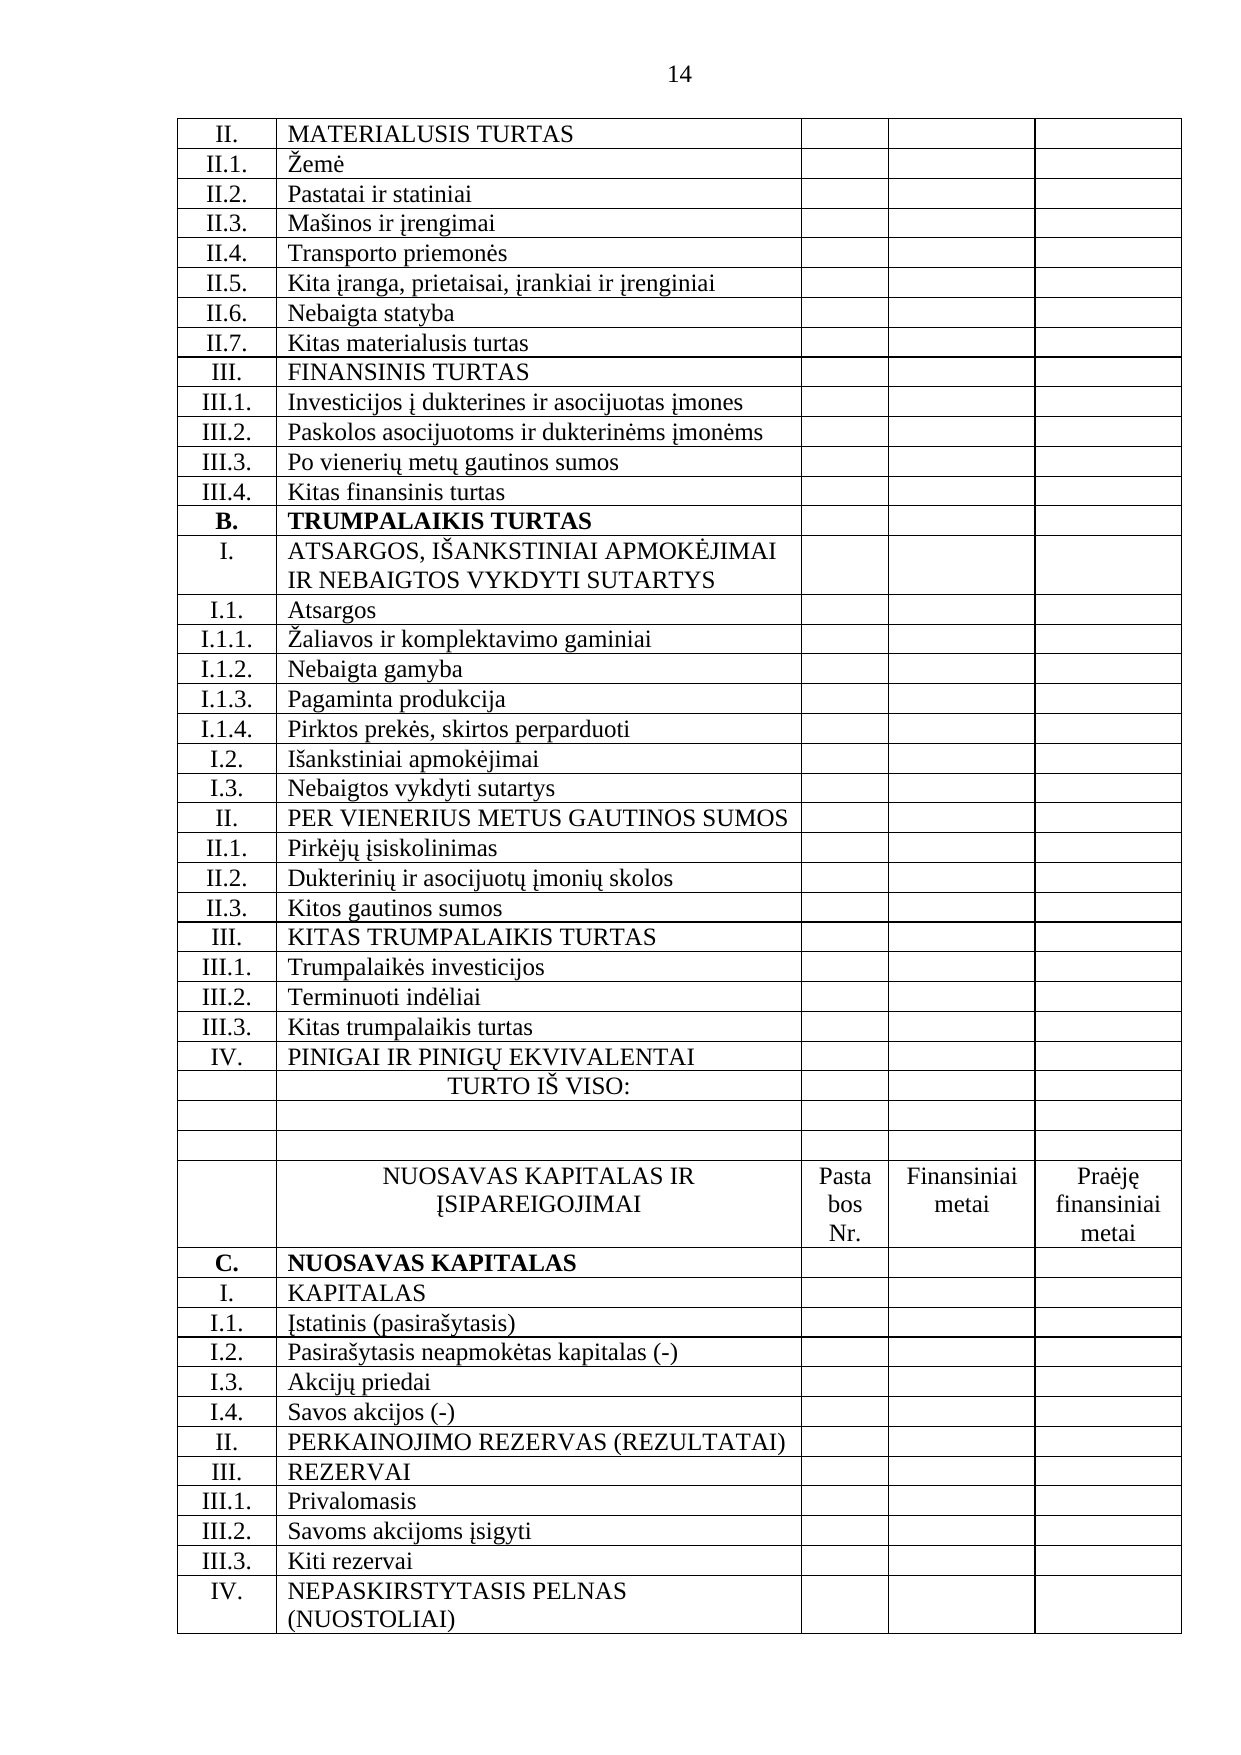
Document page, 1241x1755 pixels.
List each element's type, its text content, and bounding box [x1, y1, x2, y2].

table_cell [889, 863, 1034, 892]
table_cell [1036, 1457, 1181, 1485]
table_cell NUOSAVAS KAPITALAS IR ĮSIPAREIGOJIMAI [277, 1161, 801, 1247]
table_cell [277, 1101, 801, 1130]
table_cell [802, 863, 888, 892]
table_cell [1036, 536, 1181, 594]
table_cell III.3. [178, 1012, 276, 1041]
table_cell III.2. [178, 417, 276, 446]
table_cell [889, 358, 1034, 386]
table_cell III.3. [178, 447, 276, 476]
table_cell [802, 1457, 888, 1485]
table_cell Transporto priemonės [277, 238, 801, 267]
table_cell Išankstiniai apmokėjimai [277, 744, 801, 772]
table_cell [802, 417, 888, 446]
table_cell [889, 1248, 1034, 1277]
table_cell [1036, 119, 1181, 148]
table_cell [1036, 1516, 1181, 1545]
table_cell I.1.4. [178, 714, 276, 743]
table_cell [802, 833, 888, 862]
table_cell Nebaigtos vykdyti sutartys [277, 774, 801, 802]
table_cell [1036, 833, 1181, 862]
table_cell Kita įranga, prietaisai, įrankiai ir įrenginiai [277, 268, 801, 297]
table_cell IV. [178, 1042, 276, 1070]
table_cell II. [178, 803, 276, 832]
table_cell [1036, 654, 1181, 683]
table_cell [889, 1012, 1034, 1041]
table_cell [889, 952, 1034, 981]
table_cell [802, 149, 888, 178]
table_cell [1036, 1546, 1181, 1575]
table_cell [889, 1516, 1034, 1545]
table_cell [802, 1012, 888, 1041]
table_cell [1036, 863, 1181, 892]
table_cell [889, 536, 1034, 594]
table_cell [802, 1367, 888, 1396]
table_cell [1036, 477, 1181, 505]
table_cell II.5. [178, 268, 276, 297]
table_cell [178, 1161, 276, 1247]
table_cell [889, 893, 1034, 921]
table_cell [1036, 209, 1181, 237]
table_cell [889, 654, 1034, 683]
table_cell [889, 179, 1034, 207]
table_cell [1036, 358, 1181, 386]
table_cell III.4. [178, 477, 276, 505]
table_cell Kitas materialusis turtas [277, 328, 801, 356]
table_cell Pagaminta produkcija [277, 684, 801, 713]
table_cell [1036, 268, 1181, 297]
table_cell Kitas trumpalaikis turtas [277, 1012, 801, 1041]
table_cell II.2. [178, 863, 276, 892]
table_cell MATERIALUSIS TURTAS [277, 119, 801, 148]
table_cell Terminuoti indėliai [277, 982, 801, 1011]
table_cell [1036, 417, 1181, 446]
table_cell Nebaigta statyba [277, 298, 801, 327]
table_cell [802, 1576, 888, 1633]
table_cell Žaliavos ir komplektavimo gaminiai [277, 625, 801, 653]
table_cell [889, 1427, 1034, 1456]
table_cell [802, 179, 888, 207]
table_cell KITAS TRUMPALAIKIS TURTAS [277, 923, 801, 951]
table_cell II. [178, 119, 276, 148]
table_cell [802, 1071, 888, 1100]
table_cell [802, 268, 888, 297]
table_cell Pirktos prekės, skirtos perparduoti [277, 714, 801, 743]
table_cell Privalomasis [277, 1486, 801, 1515]
table_cell [1036, 893, 1181, 921]
table_cell [802, 1248, 888, 1277]
table_cell [889, 923, 1034, 951]
table_cell [802, 923, 888, 951]
table_cell [889, 684, 1034, 713]
table_cell [889, 238, 1034, 267]
table_cell [889, 803, 1034, 832]
table_cell [802, 1546, 888, 1575]
table_cell Praėję finansiniai metai [1036, 1161, 1181, 1247]
table_cell FINANSINIS TURTAS [277, 358, 801, 386]
table_cell [1036, 1367, 1181, 1396]
table_cell [889, 595, 1034, 623]
table_cell [802, 982, 888, 1011]
table_cell [802, 1042, 888, 1070]
table_cell Trumpalaikės investicijos [277, 952, 801, 981]
table_cell I.2. [178, 1338, 276, 1366]
table_cell [1036, 714, 1181, 743]
table_cell [802, 209, 888, 237]
table_cell [889, 1457, 1034, 1485]
table_cell [889, 744, 1034, 772]
table_cell ATSARGOS, IŠANKSTINIAI APMOKĖJIMAI IR NEBAIGTOS VYKDYTI SUTARTYS [277, 536, 801, 594]
table_cell II.3. [178, 893, 276, 921]
table_cell I.1.2. [178, 654, 276, 683]
table_cell KAPITALAS [277, 1278, 801, 1307]
table_cell I.3. [178, 1367, 276, 1396]
table_cell PER VIENERIUS METUS GAUTINOS SUMOS [277, 803, 801, 832]
table_cell Pirkėjų įsiskolinimas [277, 833, 801, 862]
table_cell II.7. [178, 328, 276, 356]
table_cell [889, 477, 1034, 505]
table_cell [889, 1071, 1034, 1100]
table_cell [1036, 744, 1181, 772]
table_cell I.1. [178, 595, 276, 623]
table_cell [889, 387, 1034, 416]
table_cell [802, 595, 888, 623]
table_cell [802, 536, 888, 594]
table_cell [802, 298, 888, 327]
table_cell III.1. [178, 387, 276, 416]
table_cell Finansiniai metai [889, 1161, 1034, 1247]
table_cell [889, 447, 1034, 476]
table_cell [1036, 1042, 1181, 1070]
table_cell [802, 358, 888, 386]
table_cell [889, 328, 1034, 356]
table_cell [889, 209, 1034, 237]
table_cell [802, 1338, 888, 1366]
table_cell C. [178, 1248, 276, 1277]
table_cell [889, 149, 1034, 178]
table_cell I. [178, 536, 276, 594]
table_cell Akcijų priedai [277, 1367, 801, 1396]
table_cell [802, 387, 888, 416]
table_cell III. [178, 1457, 276, 1485]
table_cell [802, 774, 888, 802]
table_cell [1036, 1071, 1181, 1100]
table_cell I.1.1. [178, 625, 276, 653]
table_cell IV. [178, 1576, 276, 1633]
table_cell [802, 1397, 888, 1426]
table_cell II. [178, 1427, 276, 1456]
table_cell [802, 1131, 888, 1160]
table_cell [889, 119, 1034, 148]
table_cell Savos akcijos (-) [277, 1397, 801, 1426]
table_cell Dukterinių ir asocijuotų įmonių skolos [277, 863, 801, 892]
table_cell III. [178, 923, 276, 951]
table_cell REZERVAI [277, 1457, 801, 1485]
table_cell Mašinos ir įrengimai [277, 209, 801, 237]
table_cell [889, 1338, 1034, 1366]
table_cell [802, 893, 888, 921]
table_cell [889, 1397, 1034, 1426]
table_cell II.4. [178, 238, 276, 267]
table_cell [1036, 1278, 1181, 1307]
table_cell [889, 1101, 1034, 1130]
table_cell [1036, 1338, 1181, 1366]
table_cell [889, 1546, 1034, 1575]
table_cell [1036, 1308, 1181, 1336]
table_cell TRUMPALAIKIS TURTAS [277, 506, 801, 535]
table_cell NEPASKIRSTYTASIS PELNAS (NUOSTOLIAI) [277, 1576, 801, 1633]
table_cell Kitas finansinis turtas [277, 477, 801, 505]
table_cell PINIGAI IR PINIGŲ EKVIVALENTAI [277, 1042, 801, 1070]
table_cell [802, 654, 888, 683]
table_cell Kiti rezervai [277, 1546, 801, 1575]
table_cell [802, 1308, 888, 1336]
table_cell Nebaigta gamyba [277, 654, 801, 683]
table_cell [178, 1131, 276, 1160]
table_cell [802, 477, 888, 505]
table_cell Paskolos asocijuotoms ir dukterinėms įmonėms [277, 417, 801, 446]
table_cell [1036, 982, 1181, 1011]
table_cell Kitos gautinos sumos [277, 893, 801, 921]
table_cell [802, 238, 888, 267]
table_cell [802, 119, 888, 148]
table_cell [889, 1486, 1034, 1515]
table_cell Po vienerių metų gautinos sumos [277, 447, 801, 476]
table_cell [1036, 506, 1181, 535]
table_cell I.1.3. [178, 684, 276, 713]
table_cell [1036, 298, 1181, 327]
table_cell [1036, 684, 1181, 713]
table_cell [1036, 1486, 1181, 1515]
table_cell [802, 803, 888, 832]
table_cell [1036, 803, 1181, 832]
table_cell Įstatinis (pasirašytasis) [277, 1308, 801, 1336]
table_cell [802, 1486, 888, 1515]
table_cell [889, 625, 1034, 653]
table_cell [802, 328, 888, 356]
table_cell Pastabos Nr. [802, 1161, 888, 1247]
table_cell I.2. [178, 744, 276, 772]
table_cell [802, 1101, 888, 1130]
table_cell [1036, 149, 1181, 178]
table_cell I.4. [178, 1397, 276, 1426]
table_cell [1036, 774, 1181, 802]
table_cell [802, 744, 888, 772]
table_cell [802, 952, 888, 981]
table_cell [889, 268, 1034, 297]
table_cell [1036, 1012, 1181, 1041]
table_cell [802, 447, 888, 476]
table_cell Atsargos [277, 595, 801, 623]
table_cell Pastatai ir statiniai [277, 179, 801, 207]
table_cell I. [178, 1278, 276, 1307]
table_cell I.3. [178, 774, 276, 802]
table_cell [802, 1427, 888, 1456]
table_cell [1036, 1427, 1181, 1456]
table_cell III.1. [178, 1486, 276, 1515]
table_cell [802, 625, 888, 653]
table_cell [889, 1042, 1034, 1070]
table_cell III.1. [178, 952, 276, 981]
table_cell II.3. [178, 209, 276, 237]
table_cell [1036, 447, 1181, 476]
table_cell III.2. [178, 1516, 276, 1545]
table_cell [889, 298, 1034, 327]
table_cell [889, 774, 1034, 802]
table_cell II.1. [178, 149, 276, 178]
table_cell [1036, 1101, 1181, 1130]
table_cell PERKAINOJIMO REZERVAS (REZULTATAI) [277, 1427, 801, 1456]
table_cell [1036, 238, 1181, 267]
table_cell [889, 1576, 1034, 1633]
table_cell [1036, 923, 1181, 951]
table_cell [889, 1278, 1034, 1307]
table_cell [889, 714, 1034, 743]
table_cell [1036, 387, 1181, 416]
table_cell III.2. [178, 982, 276, 1011]
table_cell [802, 1516, 888, 1545]
table_cell [802, 684, 888, 713]
table_cell [1036, 595, 1181, 623]
table_cell Investicijos į dukterines ir asocijuotas įmones [277, 387, 801, 416]
table_cell [889, 1131, 1034, 1160]
table_cell [1036, 1248, 1181, 1277]
table_cell [802, 1278, 888, 1307]
table_cell [1036, 952, 1181, 981]
table_cell [889, 506, 1034, 535]
table_cell Savoms akcijoms įsigyti [277, 1516, 801, 1545]
table_cell [889, 982, 1034, 1011]
table_cell NUOSAVAS KAPITALAS [277, 1248, 801, 1277]
table_cell Pasirašytasis neapmokėtas kapitalas (-) [277, 1338, 801, 1366]
table_cell [889, 1308, 1034, 1336]
table_cell [802, 714, 888, 743]
table_cell [889, 417, 1034, 446]
table_cell [1036, 1131, 1181, 1160]
table_cell [178, 1071, 276, 1100]
table_cell [1036, 179, 1181, 207]
table_cell II.1. [178, 833, 276, 862]
table_cell [277, 1131, 801, 1160]
table_cell [1036, 328, 1181, 356]
table_cell [178, 1101, 276, 1130]
table_cell TURTO IŠ VISO: [277, 1071, 801, 1100]
table_cell [1036, 625, 1181, 653]
table_cell [889, 833, 1034, 862]
table_cell [889, 1367, 1034, 1396]
table_cell [1036, 1397, 1181, 1426]
table_cell B. [178, 506, 276, 535]
table_cell Žemė [277, 149, 801, 178]
table_cell II.2. [178, 179, 276, 207]
table_cell [802, 506, 888, 535]
table_cell [1036, 1576, 1181, 1633]
table_cell III.3. [178, 1546, 276, 1575]
table_cell II.6. [178, 298, 276, 327]
table_cell I.1. [178, 1308, 276, 1336]
table_cell III. [178, 358, 276, 386]
